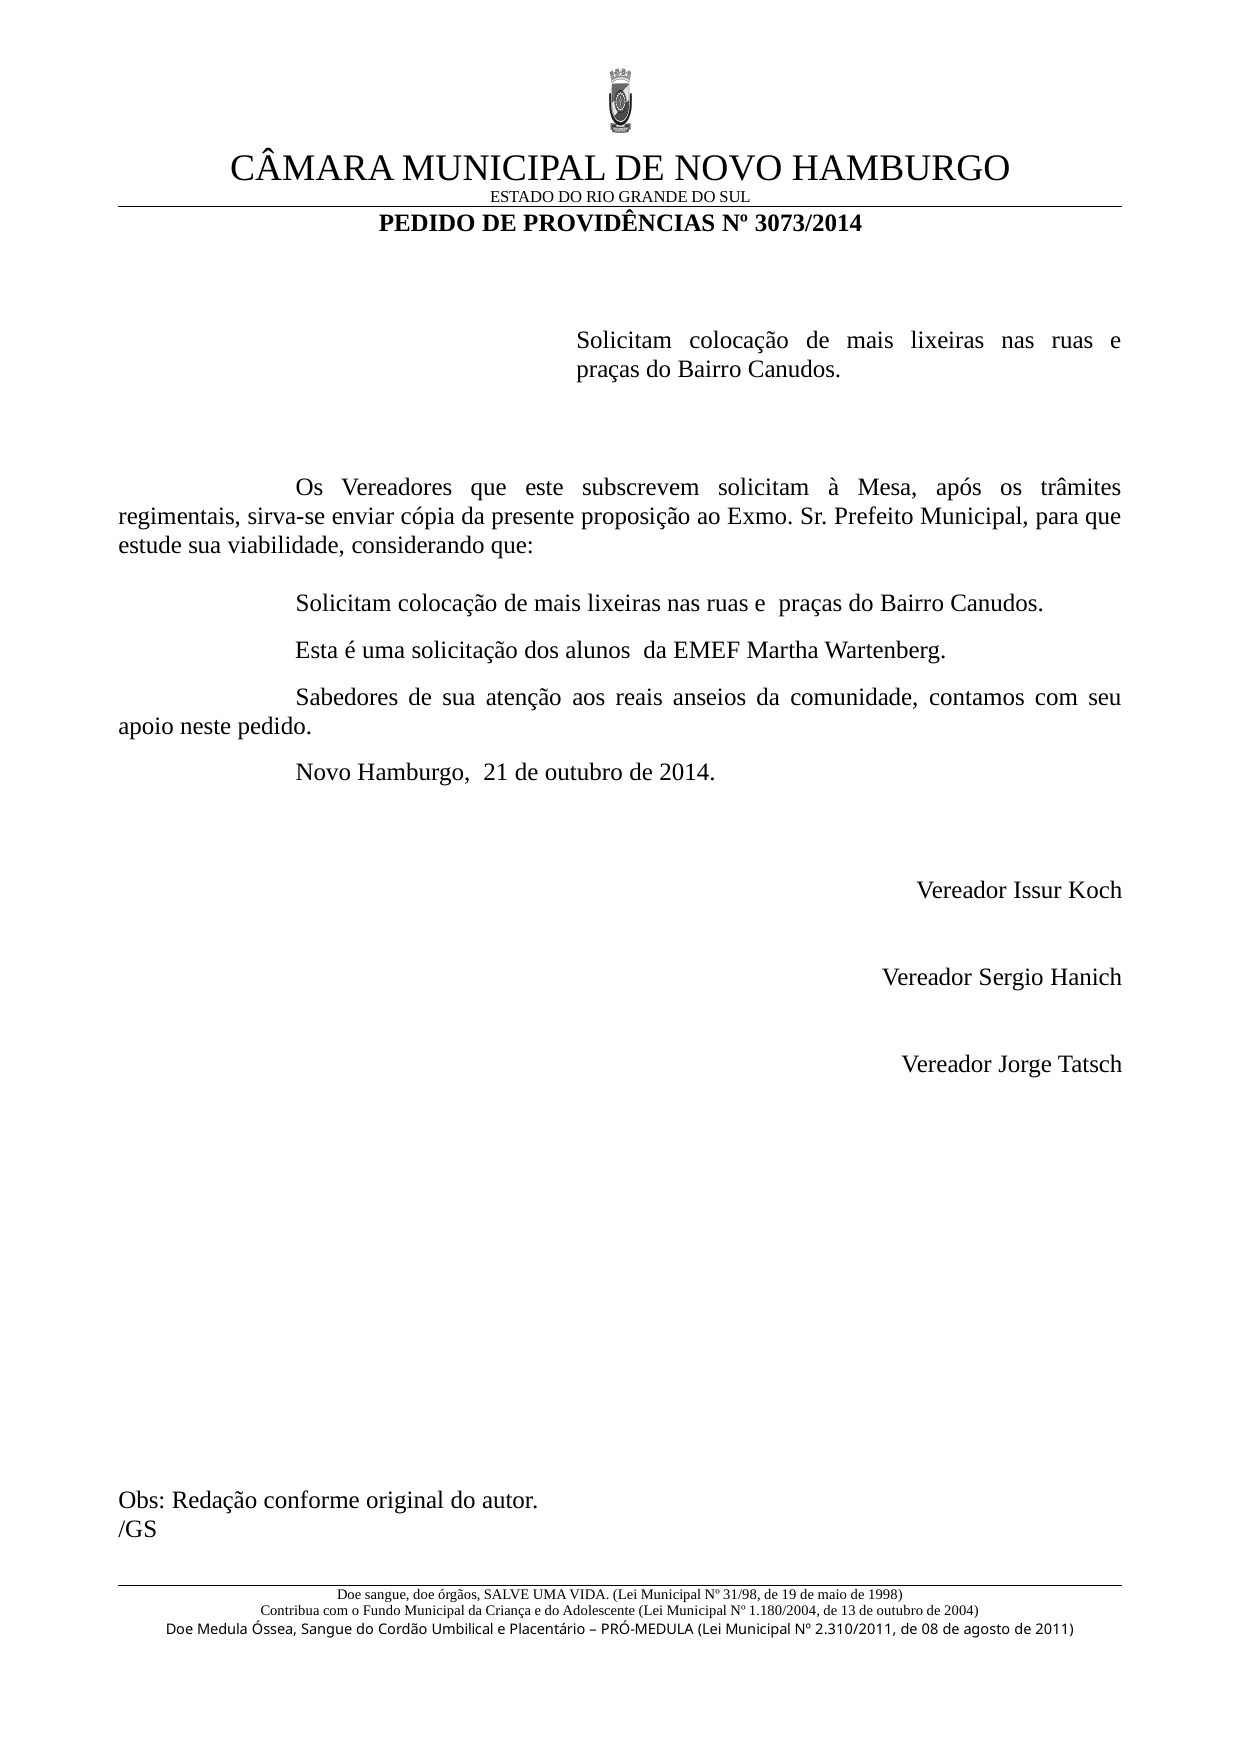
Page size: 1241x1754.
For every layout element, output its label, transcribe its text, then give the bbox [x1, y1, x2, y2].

text Obs: Redação conforme original do autor. [118, 1485, 1122, 1514]
text Vereador Sergio Hanich [118, 962, 1122, 991]
text Solicitam colocação de mais lixeiras nas ruas e praças do Bairro Canudos. [118, 588, 1122, 617]
text Solicitam colocação de mais lixeiras nas ruas e praças do Bairro Canudos. [576, 325, 1122, 383]
text PEDIDO DE PROVIDÊNCIAS Nº 3073/2014 [118, 207, 1122, 236]
text Contribua com o Fundo Municipal da Criança e do Adolescente (Lei Municipal Nº 1.180/2004, de 13 de outubro de 2004) [118, 1602, 1122, 1619]
text CÂMARA MUNICIPAL DE NOVO HAMBURGO [118, 145, 1122, 188]
text Vereador Jorge Tatsch [118, 1049, 1122, 1078]
text Novo Hamburgo, 21 de outubro de 2014. [118, 757, 1122, 786]
text Esta é uma solicitação dos alunos da EMEF Martha Wartenberg. [118, 635, 1122, 664]
text Sabedores de sua atenção aos reais anseios da comunidade, contamos com seu apoio neste pedido. [118, 681, 1122, 739]
text Vereador Issur Koch [118, 875, 1122, 904]
text ESTADO DO RIO GRANDE DO SUL [118, 188, 1122, 206]
text Os Vereadores que este subscrevem solicitam à Mesa, após os trâmites regimentais, sirva-se enviar cópia da presente proposição ao Exmo. Sr. Prefeito Municipal, para que estude sua viabilidade, considerando que: [118, 472, 1122, 559]
text Doe sangue, doe órgãos, SALVE UMA VIDA. (Lei Municipal Nº 31/98, de 19 de maio de 1998) [118, 1586, 1122, 1602]
text /GS [118, 1514, 1122, 1543]
text Doe Medula Óssea, Sangue do Cordão Umbilical e Placentário – PRÓ-MEDULA (Lei Municipal Nº 2.310/2011, de 08 de agosto de 2011) [118, 1619, 1122, 1638]
